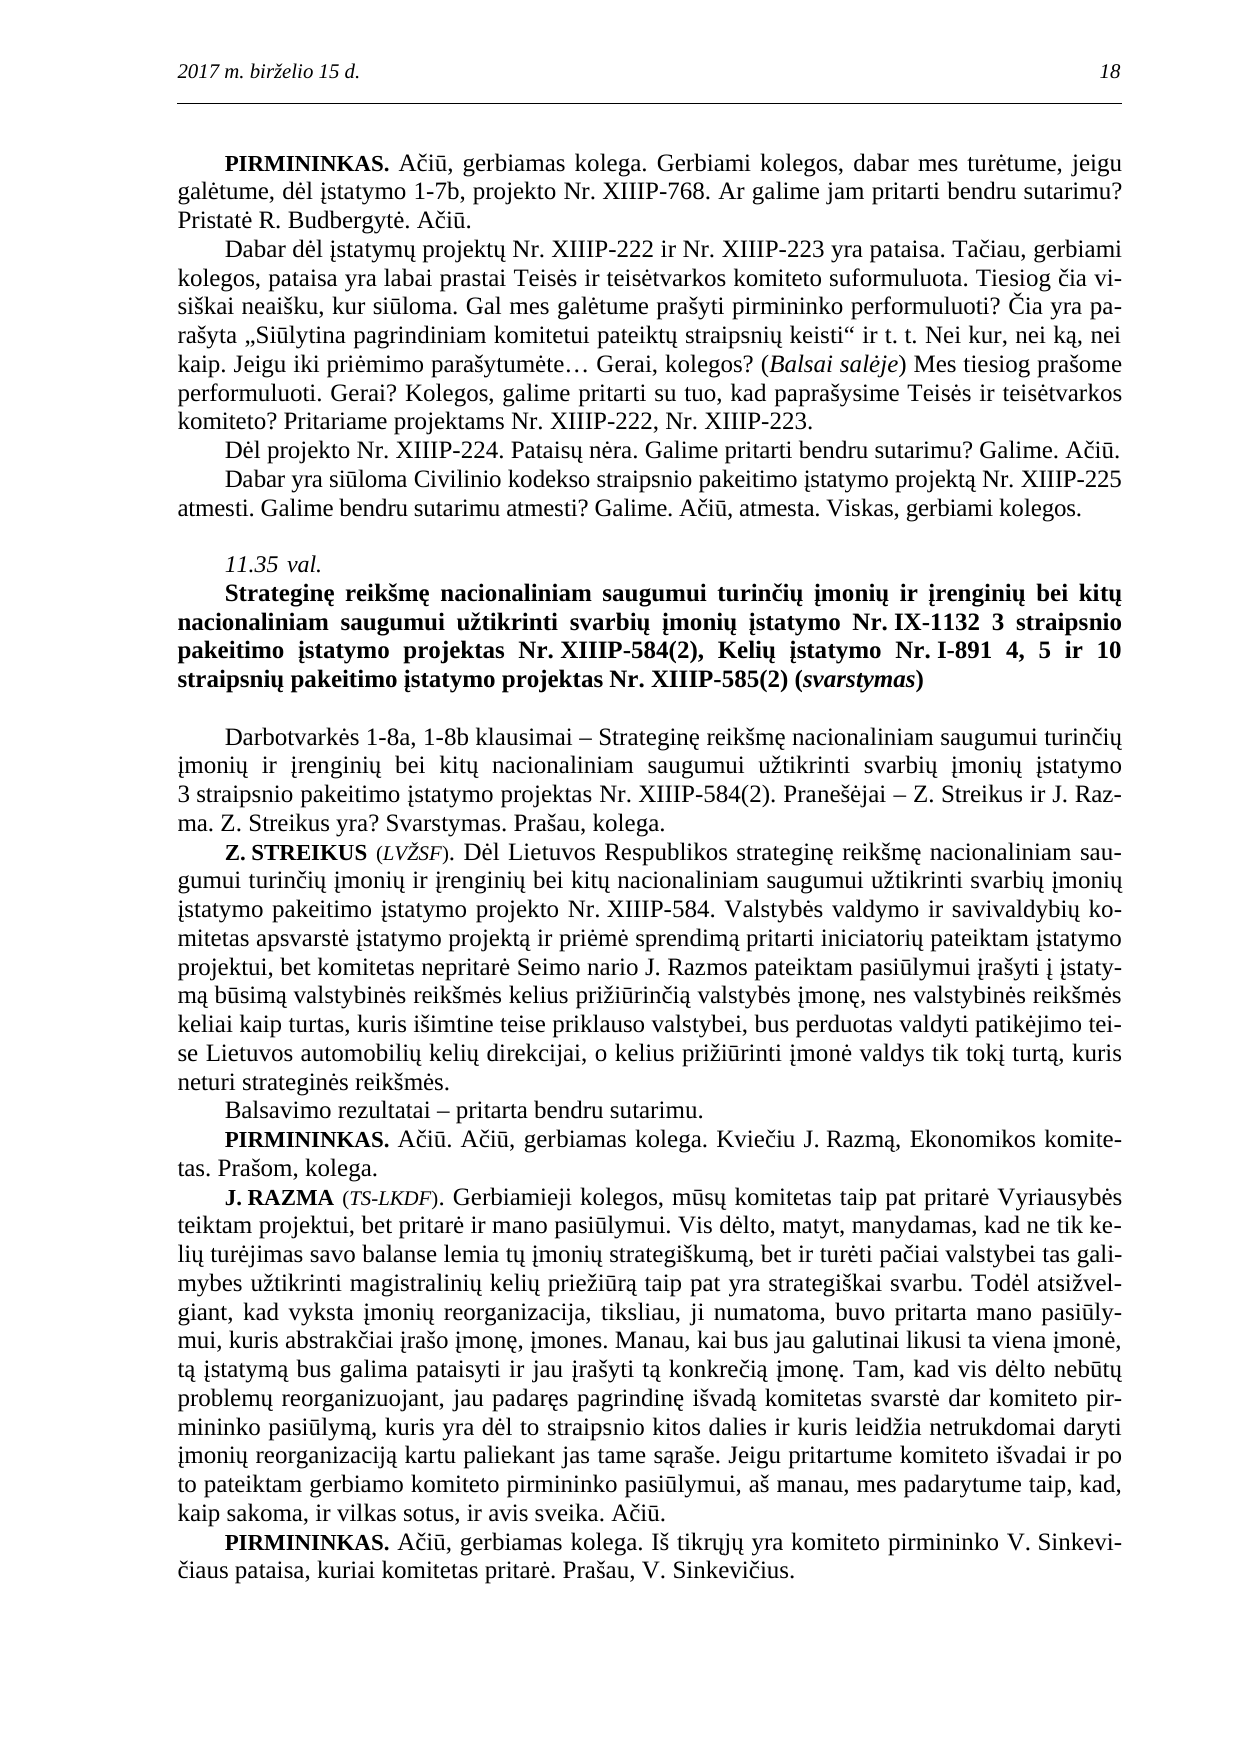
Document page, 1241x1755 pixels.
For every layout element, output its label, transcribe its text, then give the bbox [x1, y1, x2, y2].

text Stra­te­gi­nę reikš­mę na­cio­na­li­niam sau­gu­mui tu­rin­čių įmo­nių ir įren­gi­nių bei ki­tų na­cio­na­li­niam sau­gu­mui už­tik­rin­ti svar­bių įmo­nių įsta­ty­mo Nr. IX-1132 3 straips­nio pakei­ti­mo įsta­ty­mo pro­jek­tas Nr. XIIIP-584(2), Ke­lių įsta­ty­mo Nr. I-891 4, 5 ir 10 straips­nių pa­kei­ti­mo įsta­ty­mo pro­jek­tas Nr. XIIIP-585(2) (svars­ty­mas) [177, 578, 1122, 693]
text PIRMININKAS. Ačiū, ger­bia­mas ko­le­ga. Iš tik­rų­jų yra ko­mi­te­to pir­mi­nin­ko V. Sin­ke­vi­čiaus pa­tai­sa, ku­riai ko­mi­te­tas pri­ta­rė. Pra­šau, V. Sin­ke­vi­čius. [177, 1527, 1122, 1584]
text Bal­sa­vi­mo re­zul­ta­tai – pri­tar­ta ben­dru su­ta­ri­mu. [177, 1095, 1122, 1124]
text Da­bar dėl įsta­ty­mų pro­jek­tų Nr. XIIIP-222 ir Nr. XIIIP-223 yra pa­tai­sa. Ta­čiau, ger­bia­mi ko­le­gos, pa­tai­sa yra la­bai pras­tai Tei­sės ir tei­sėt­var­kos ko­mi­te­to su­for­mu­luo­ta. Tie­siog čia vi­siš­kai ne­aiš­ku, kur siū­lo­ma. Gal mes ga­lė­tu­me pra­šy­ti pir­mi­nin­ko per­for­mu­luo­ti? Čia yra pa­ra­šy­ta „Siū­ly­ti­na pa­grin­di­niam ko­mi­te­tui pa­teik­tų straips­nių keis­ti“ ir t. t. Nei kur, nei ką, nei kaip. Jei­gu iki pri­ėmi­mo pa­ra­šy­tu­mė­te… Ge­rai, ko­le­gos? (Bal­sai sa­lė­je) Mes tie­siog pra­šo­me per­for­mu­luo­ti. Ge­rai? Ko­le­gos, ga­li­me pri­tar­ti su tuo, kad pa­pra­šy­si­me Tei­sės ir tei­sėt­var­kos ko­mi­te­to? Pri­ta­ria­me pro­jek­tams Nr. XIIIP-222, Nr. XIIIP-223. [177, 234, 1122, 435]
text J. RAZMA (TS-LKDF). Ger­bia­mie­ji ko­le­gos, mū­sų ko­mi­te­tas taip pat pri­ta­rė Vy­riau­sy­bės teik­tam pro­jek­tui, bet pri­ta­rė ir ma­no pa­siū­ly­mui. Vis dėl­to, ma­tyt, ma­ny­da­mas, kad ne tik ke­lių tu­rė­ji­mas sa­vo ba­lan­se le­mia tų įmo­nių stra­te­giš­ku­mą, bet ir tu­rė­ti pa­čiai vals­ty­bei tas ga­li­my­bes už­tik­rin­ti ma­gist­ra­li­nių ke­lių prie­žiū­rą taip pat yra stra­te­giš­kai svar­bu. To­dėl at­si­žvel­giant, kad vyks­ta įmo­nių re­or­ga­ni­za­ci­ja, tiks­liau, ji nu­ma­to­ma, bu­vo pri­tar­ta ma­no pa­siū­ly­mui, ku­ris abst­rak­čiai įra­šo įmo­nę, įmo­nes. Ma­nau, kai bus jau ga­lu­ti­nai li­ku­si ta vie­na įmo­nė, tą įsta­ty­mą bus ga­li­ma pa­tai­sy­ti ir jau įra­šy­ti tą kon­kre­čią įmo­nę. Tam, kad vis dėl­to ne­bū­tų pro­ble­mų re­or­ga­ni­zuo­jant, jau pa­da­ręs pa­grin­di­nę iš­va­dą ko­mi­te­tas svars­tė dar ko­mi­te­to pir­mi­nin­ko pa­siū­ly­mą, ku­ris yra dėl to straips­nio ki­tos da­lies ir ku­ris lei­džia ne­truk­do­mai da­ry­ti įmo­nių re­or­ga­ni­za­ci­ją kar­tu pa­lie­kant jas ta­me są­ra­še. Jei­gu pri­tar­tu­me ko­mi­te­to iš­va­dai ir po to pa­teik­tam ger­bia­mo ko­mi­te­to pir­mi­nin­ko pa­siū­ly­mui, aš ma­nau, mes pa­da­ry­tu­me taip, kad, kaip sa­ko­ma, ir vil­kas so­tus, ir avis svei­ka. Ačiū. [177, 1182, 1122, 1527]
text PIRMININKAS. Ačiū. Ačiū, ger­bia­mas ko­le­ga. Kvie­čiu J. Raz­mą, Eko­no­mi­kos ko­mi­te­tas. Pra­šom, ko­le­ga. [177, 1124, 1122, 1182]
text PIRMININKAS. Ačiū, ger­bia­mas ko­le­ga. Ger­bia­mi ko­le­gos, da­bar mes tu­rė­tu­me, jei­gu ga­lė­tu­me, dėl įsta­ty­mo 1-7b, pro­jek­to Nr. XIIIP-768. Ar ga­li­me jam pri­tar­ti ben­dru su­ta­ri­mu? Pri­sta­tė R. Bud­ber­gy­tė. Ačiū. [177, 148, 1122, 234]
text Dar­bo­tvarkės 1-8a, 1-8b klau­si­mai – Stra­te­gi­nę reikš­mę na­cio­na­li­niam sau­gu­mui tu­rin­čių įmo­nių ir įren­gi­nių bei ki­tų na­cio­na­li­niam sau­gu­mui už­tik­rin­ti svar­bių įmo­nių įsta­ty­mo 3 straips­nio pa­kei­ti­mo įsta­ty­mo pro­jek­tas Nr. XIIIP-584(2). Pra­ne­šė­jai – Z. Strei­kus ir J. Raz­ma. Z. Strei­kus yra? Svars­ty­mas. Pra­šau, ko­le­ga. [177, 722, 1122, 837]
text Dėl pro­jek­to Nr. XIIIP-224. Pa­tai­sų nė­ra. Ga­li­me pri­tar­ti ben­dru su­ta­ri­mu? Ga­li­me. Ačiū. [177, 435, 1122, 464]
text Da­bar yra siū­lo­ma Ci­vi­li­nio ko­dek­so straips­nio pa­kei­ti­mo įsta­ty­mo pro­jek­tą Nr. XIIIP-225 at­mes­ti. Ga­li­me ben­dru su­ta­ri­mu at­mes­ti? Ga­li­me. Ačiū, at­mes­ta. Vis­kas, ger­bia­mi ko­le­gos. [177, 464, 1122, 521]
text 11.35 val. [224, 550, 1122, 578]
text Z. STREIKUS (LVŽSF). Dėl Lie­tu­vos Res­pub­li­kos stra­te­gi­nę reikš­mę na­cio­na­li­niam sau­gu­mui tu­rin­čių įmo­nių ir įren­gi­nių bei ki­tų na­cio­na­li­niam sau­gu­mui už­tik­rin­ti svar­bių įmo­nių įsta­ty­mo pa­kei­ti­mo įsta­ty­mo pro­jek­to Nr. XIIIP-584. Vals­ty­bės val­dy­mo ir sa­vi­val­dy­bių ko­mi­te­tas ap­svars­tė įsta­ty­mo pro­jek­tą ir pri­ėmė spren­di­mą pri­tar­ti ini­cia­to­rių pa­teik­tam įsta­ty­mo pro­jek­tui, bet ko­mi­te­tas ne­pri­ta­rė Sei­mo na­rio J. Raz­mos pa­teik­tam pa­siū­ly­mui įra­šy­ti į įsta­ty­mą bū­si­mą vals­ty­bi­nės reikš­mės ke­lius pri­žiū­rin­čią vals­ty­bės įmo­nę, nes vals­ty­bi­nės reikš­mės ke­liai kaip tur­tas, ku­ris iš­im­ti­ne tei­se pri­klau­so vals­ty­bei, bus per­duo­tas val­dy­ti pa­ti­kė­ji­mo tei­se Lie­tu­vos au­to­mo­bi­lių ke­lių di­rek­ci­jai, o ke­lius pri­žiū­rin­ti įmo­nė val­dys tik to­kį tur­tą, ku­ris ne­tu­ri stra­te­gi­nės reikš­mės. [177, 837, 1122, 1095]
